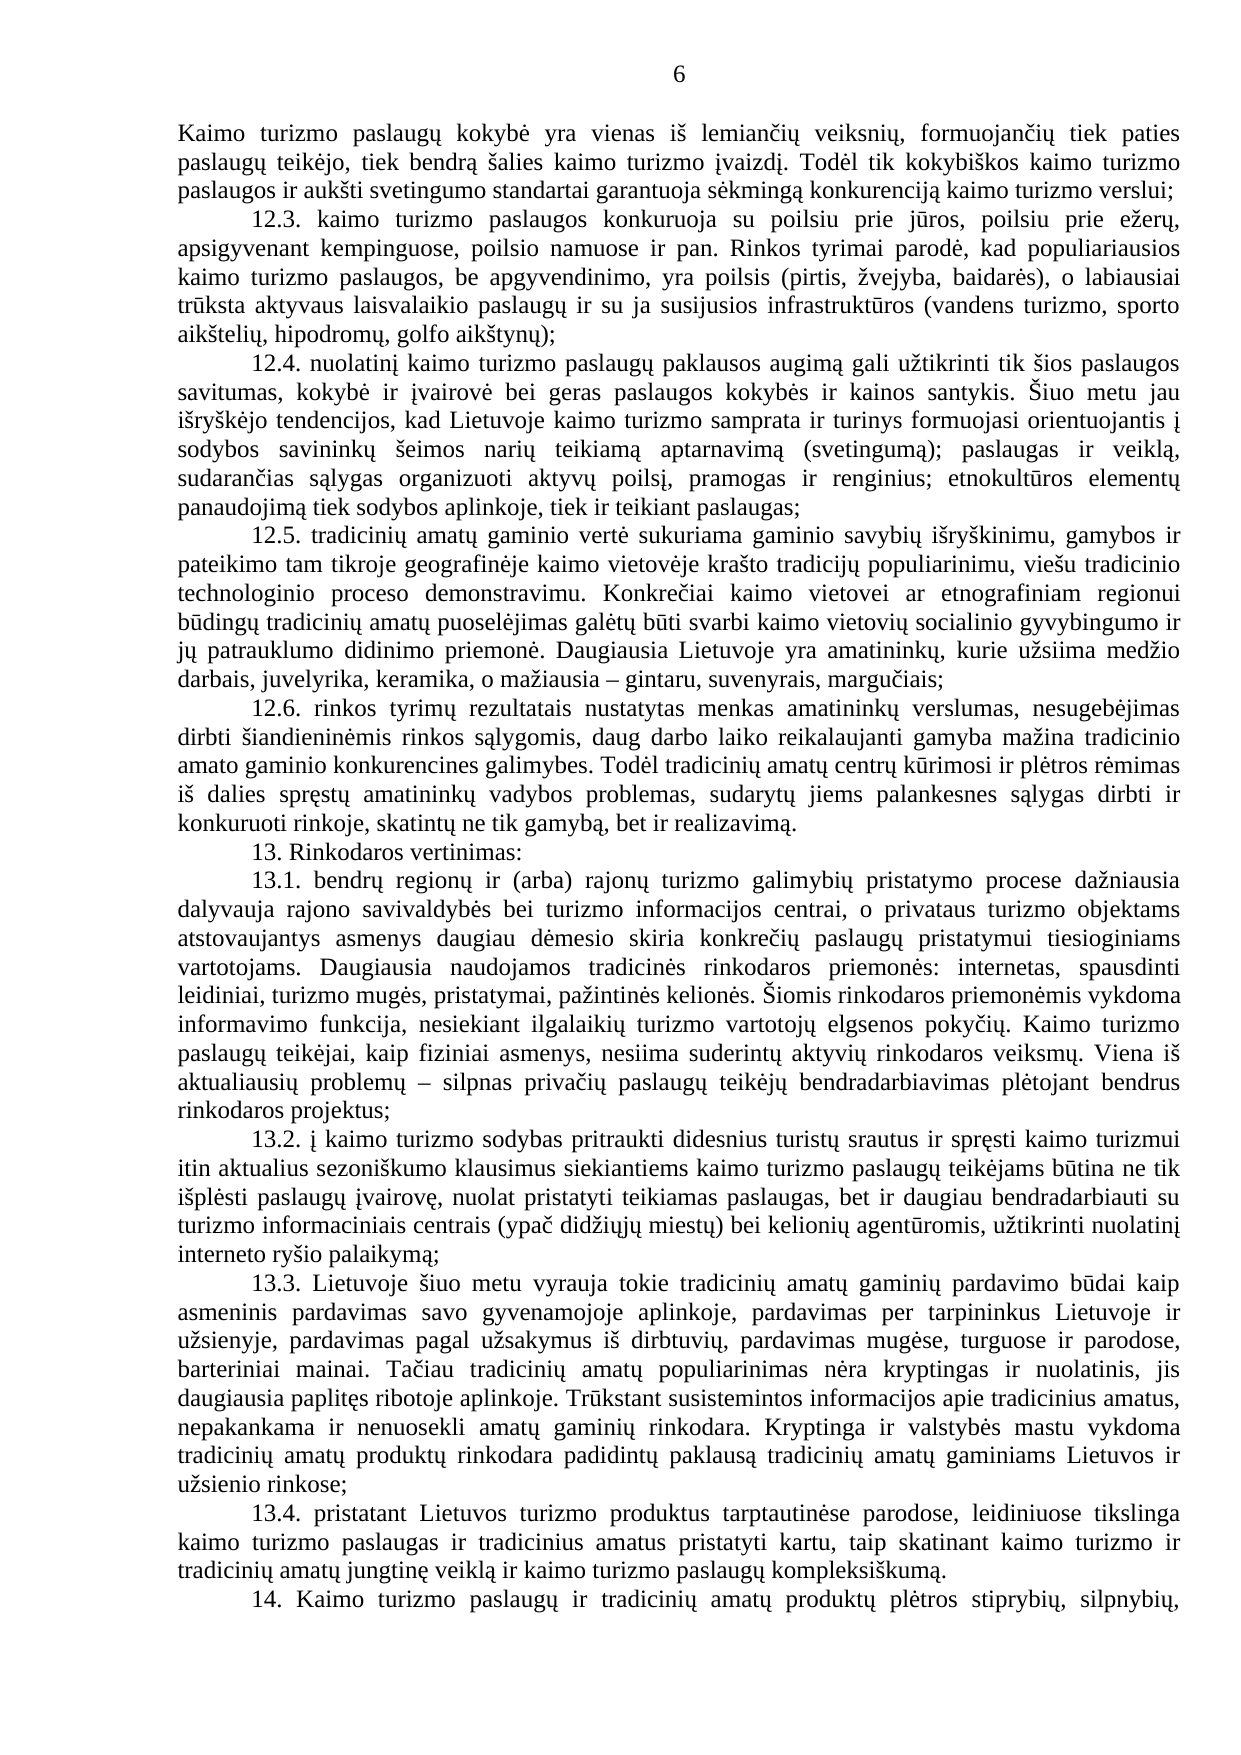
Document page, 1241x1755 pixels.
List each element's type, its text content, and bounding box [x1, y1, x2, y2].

text 13.2. į kaimo turizmo sodybas pritraukti didesnius turistų srautus ir spręsti kaimo turizmui itin aktualius sezoniškumo klausimus siekiantiems kaimo turizmo paslaugų teikėjams būtina ne tik išplėsti paslaugų įvairovę, nuolat pristatyti teikiamas paslaugas, bet ir daugiau bendradarbiauti su turizmo informaciniais centrais (ypač didžiųjų miestų) bei kelionių agentūromis, užtikrinti nuolatinį interneto ryšio palaikymą; [177, 1124, 1181, 1268]
text 13.1. bendrų regionų ir (arba) rajonų turizmo galimybių pristatymo procese dažniausia dalyvauja rajono savivaldybės bei turizmo informacijos centrai, o privataus turizmo objektams atstovaujantys asmenys daugiau dėmesio skiria konkrečių paslaugų pristatymui tiesioginiams vartotojams. Daugiausia naudojamos tradicinės rinkodaros priemonės: internetas, spausdinti leidiniai, turizmo mugės, pristatymai, pažintinės kelionės. Šiomis rinkodaros priemonėmis vykdoma informavimo funkcija, nesiekiant ilgalaikių turizmo vartotojų elgsenos pokyčių. Kaimo turizmo paslaugų teikėjai, kaip fiziniai asmenys, nesiima suderintų aktyvių rinkodaros veiksmų. Viena iš aktualiausių problemų – silpnas privačių paslaugų teikėjų bendradarbiavimas plėtojant bendrus rinkodaros projektus; [177, 866, 1181, 1124]
text 12.4. nuolatinį kaimo turizmo paslaugų paklausos augimą gali užtikrinti tik šios paslaugos savitumas, kokybė ir įvairovė bei geras paslaugos kokybės ir kainos santykis. Šiuo metu jau išryškėjo tendencijos, kad Lietuvoje kaimo turizmo samprata ir turinys formuojasi orientuojantis į sodybos savininkų šeimos narių teikiamą aptarnavimą (svetingumą); paslaugas ir veiklą, sudarančias sąlygas organizuoti aktyvų poilsį, pramogas ir renginius; etnokultūros elementų panaudojimą tiek sodybos aplinkoje, tiek ir teikiant paslaugas; [177, 348, 1181, 521]
text 13.4. pristatant Lietuvos turizmo produktus tarptautinėse parodose, leidiniuose tikslinga kaimo turizmo paslaugas ir tradicinius amatus pristatyti kartu, taip skatinant kaimo turizmo ir tradicinių amatų jungtinę veiklą ir kaimo turizmo paslaugų kompleksiškumą. [177, 1498, 1181, 1584]
text 12.5. tradicinių amatų gaminio vertė sukuriama gaminio savybių išryškinimu, gamybos ir pateikimo tam tikroje geografinėje kaimo vietovėje krašto tradicijų populiarinimu, viešu tradicinio technologinio proceso demonstravimu. Konkrečiai kaimo vietovei ar etnografiniam regionui būdingų tradicinių amatų puoselėjimas galėtų būti svarbi kaimo vietovių socialinio gyvybingumo ir jų patrauklumo didinimo priemonė. Daugiausia Lietuvoje yra amatininkų, kurie užsiima medžio darbais, juvelyrika, keramika, o mažiausia – gintaru, suvenyrais, margučiais; [177, 521, 1181, 693]
text 13.3. Lietuvoje šiuo metu vyrauja tokie tradicinių amatų gaminių pardavimo būdai kaip asmeninis pardavimas savo gyvenamojoje aplinkoje, pardavimas per tarpininkus Lietuvoje ir užsienyje, pardavimas pagal užsakymus iš dirbtuvių, pardavimas mugėse, turguose ir parodose, barteriniai mainai. Tačiau tradicinių amatų populiarinimas nėra kryptingas ir nuolatinis, jis daugiausia paplitęs ribotoje aplinkoje. Trūkstant susistemintos informacijos apie tradicinius amatus, nepakankama ir nenuosekli amatų gaminių rinkodara. Kryptinga ir valstybės mastu vykdoma tradicinių amatų produktų rinkodara padidintų paklausą tradicinių amatų gaminiams Lietuvos ir užsienio rinkose; [177, 1268, 1181, 1498]
text Kaimo turizmo paslaugų kokybė yra vienas iš lemiančių veiksnių, formuojančių tiek paties paslaugų teikėjo, tiek bendrą šalies kaimo turizmo įvaizdį. Todėl tik kokybiškos kaimo turizmo paslaugos ir aukšti svetingumo standartai garantuoja sėkmingą konkurenciją kaimo turizmo verslui; [177, 118, 1181, 204]
text 14. Kaimo turizmo paslaugų ir tradicinių amatų produktų plėtros stiprybių, silpnybių, [177, 1584, 1181, 1613]
text 12.6. rinkos tyrimų rezultatais nustatytas menkas amatininkų verslumas, nesugebėjimas dirbti šiandieninėmis rinkos sąlygomis, daug darbo laiko reikalaujanti gamyba mažina tradicinio amato gaminio konkurencines galimybes. Todėl tradicinių amatų centrų kūrimosi ir plėtros rėmimas iš dalies spręstų amatininkų vadybos problemas, sudarytų jiems palankesnes sąlygas dirbti ir konkuruoti rinkoje, skatintų ne tik gamybą, bet ir realizavimą. [177, 693, 1181, 837]
text 13. Rinkodaros vertinimas: [177, 837, 1181, 866]
text 12.3. kaimo turizmo paslaugos konkuruoja su poilsiu prie jūros, poilsiu prie ežerų, apsigyvenant kempinguose, poilsio namuose ir pan. Rinkos tyrimai parodė, kad populiariausios kaimo turizmo paslaugos, be apgyvendinimo, yra poilsis (pirtis, žvejyba, baidarės), o labiausiai trūksta aktyvaus laisvalaikio paslaugų ir su ja susijusios infrastruktūros (vandens turizmo, sporto aikštelių, hipodromų, golfo aikštynų); [177, 204, 1181, 348]
